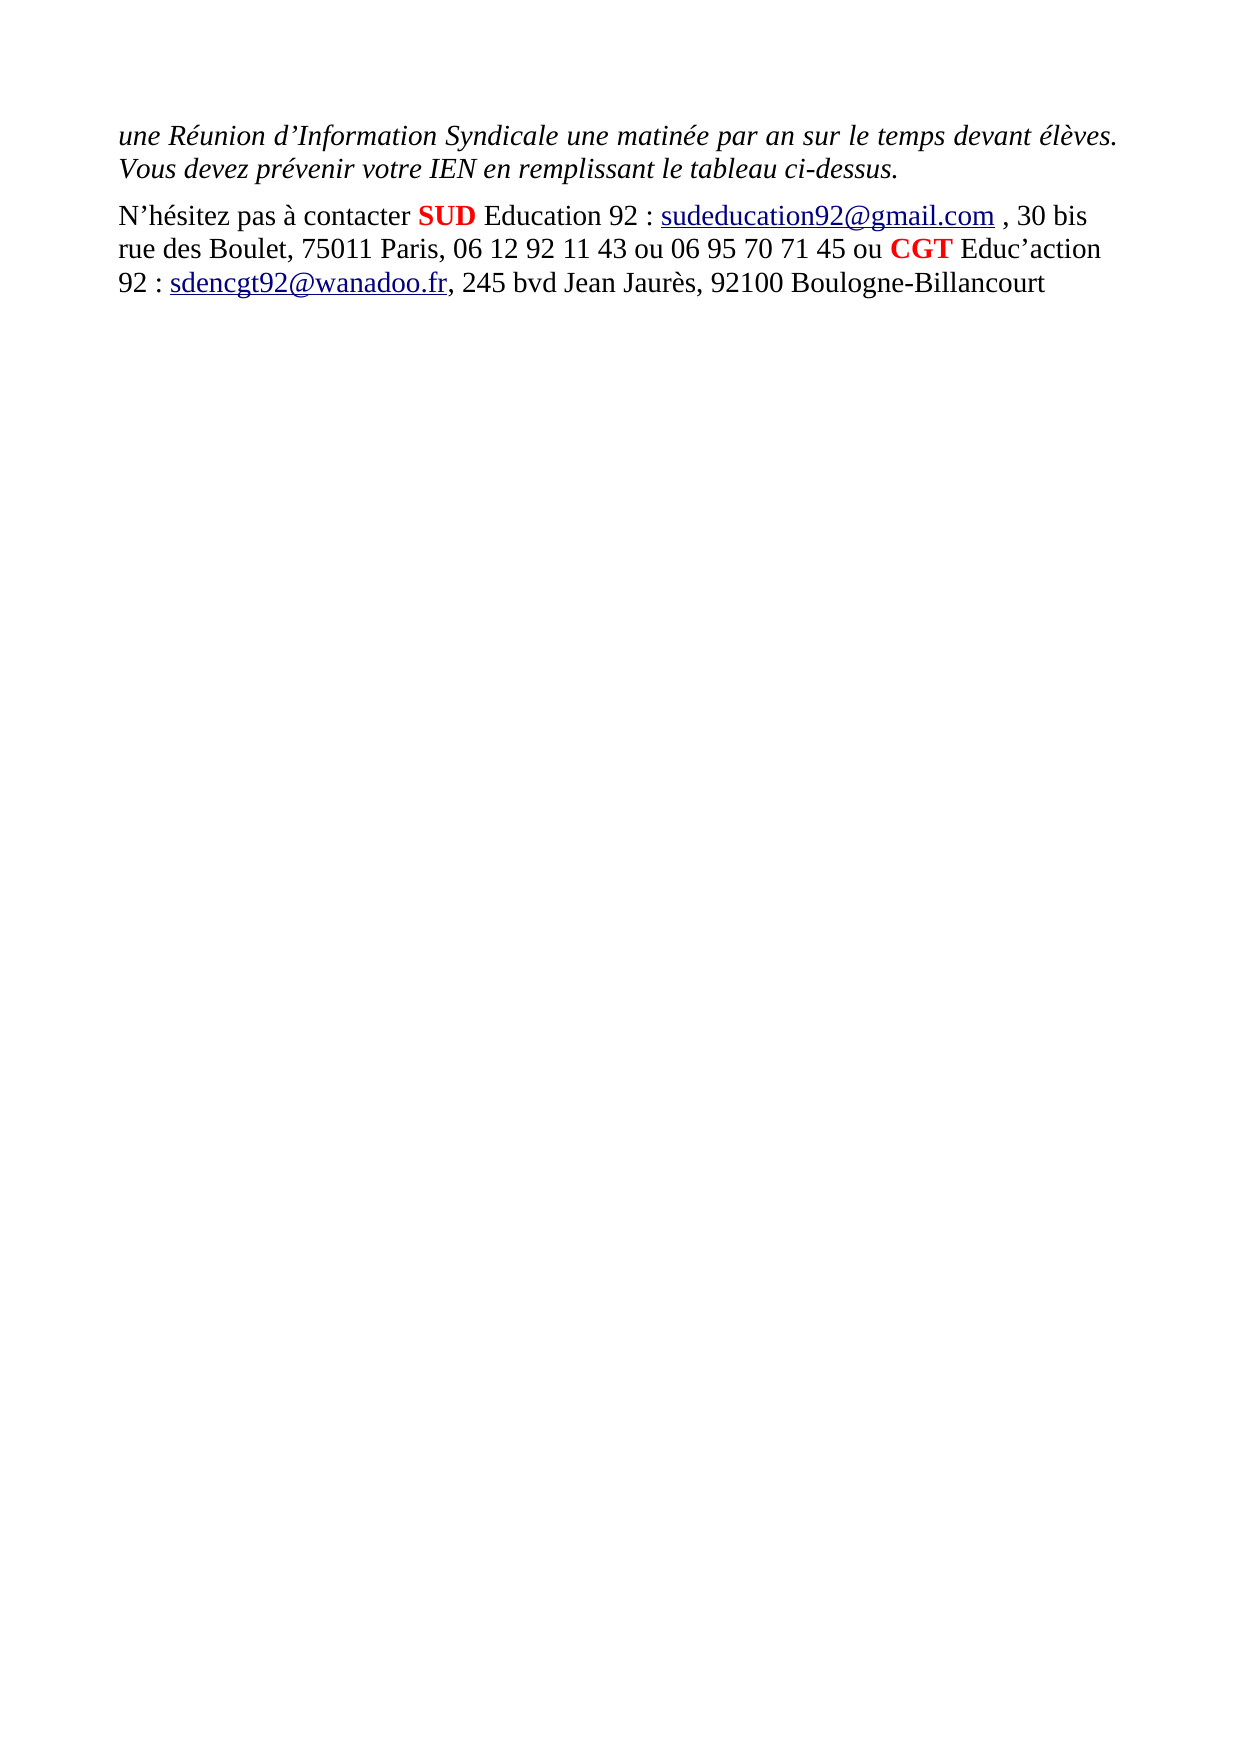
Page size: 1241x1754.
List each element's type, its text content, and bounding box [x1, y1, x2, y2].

text N’hésitez pas à contacter SUD Education 92 : sudeducation92@gmail.com , 30 bis rue des Boulet, 75011 Paris, 06 12 92 11 43 ou 06 95 70 71 45 ou CGT Educ’action 92 : sdencgt92@wanadoo.fr, 245 bvd Jean Jaurès, 92100 Boulogne-Billancourt [118, 198, 1122, 298]
text une Réunion d’Information Syndicale une matinée par an sur le temps devant élèves. Vous devez prévenir votre IEN en remplissant le tableau ci-dessus. [118, 118, 1122, 185]
